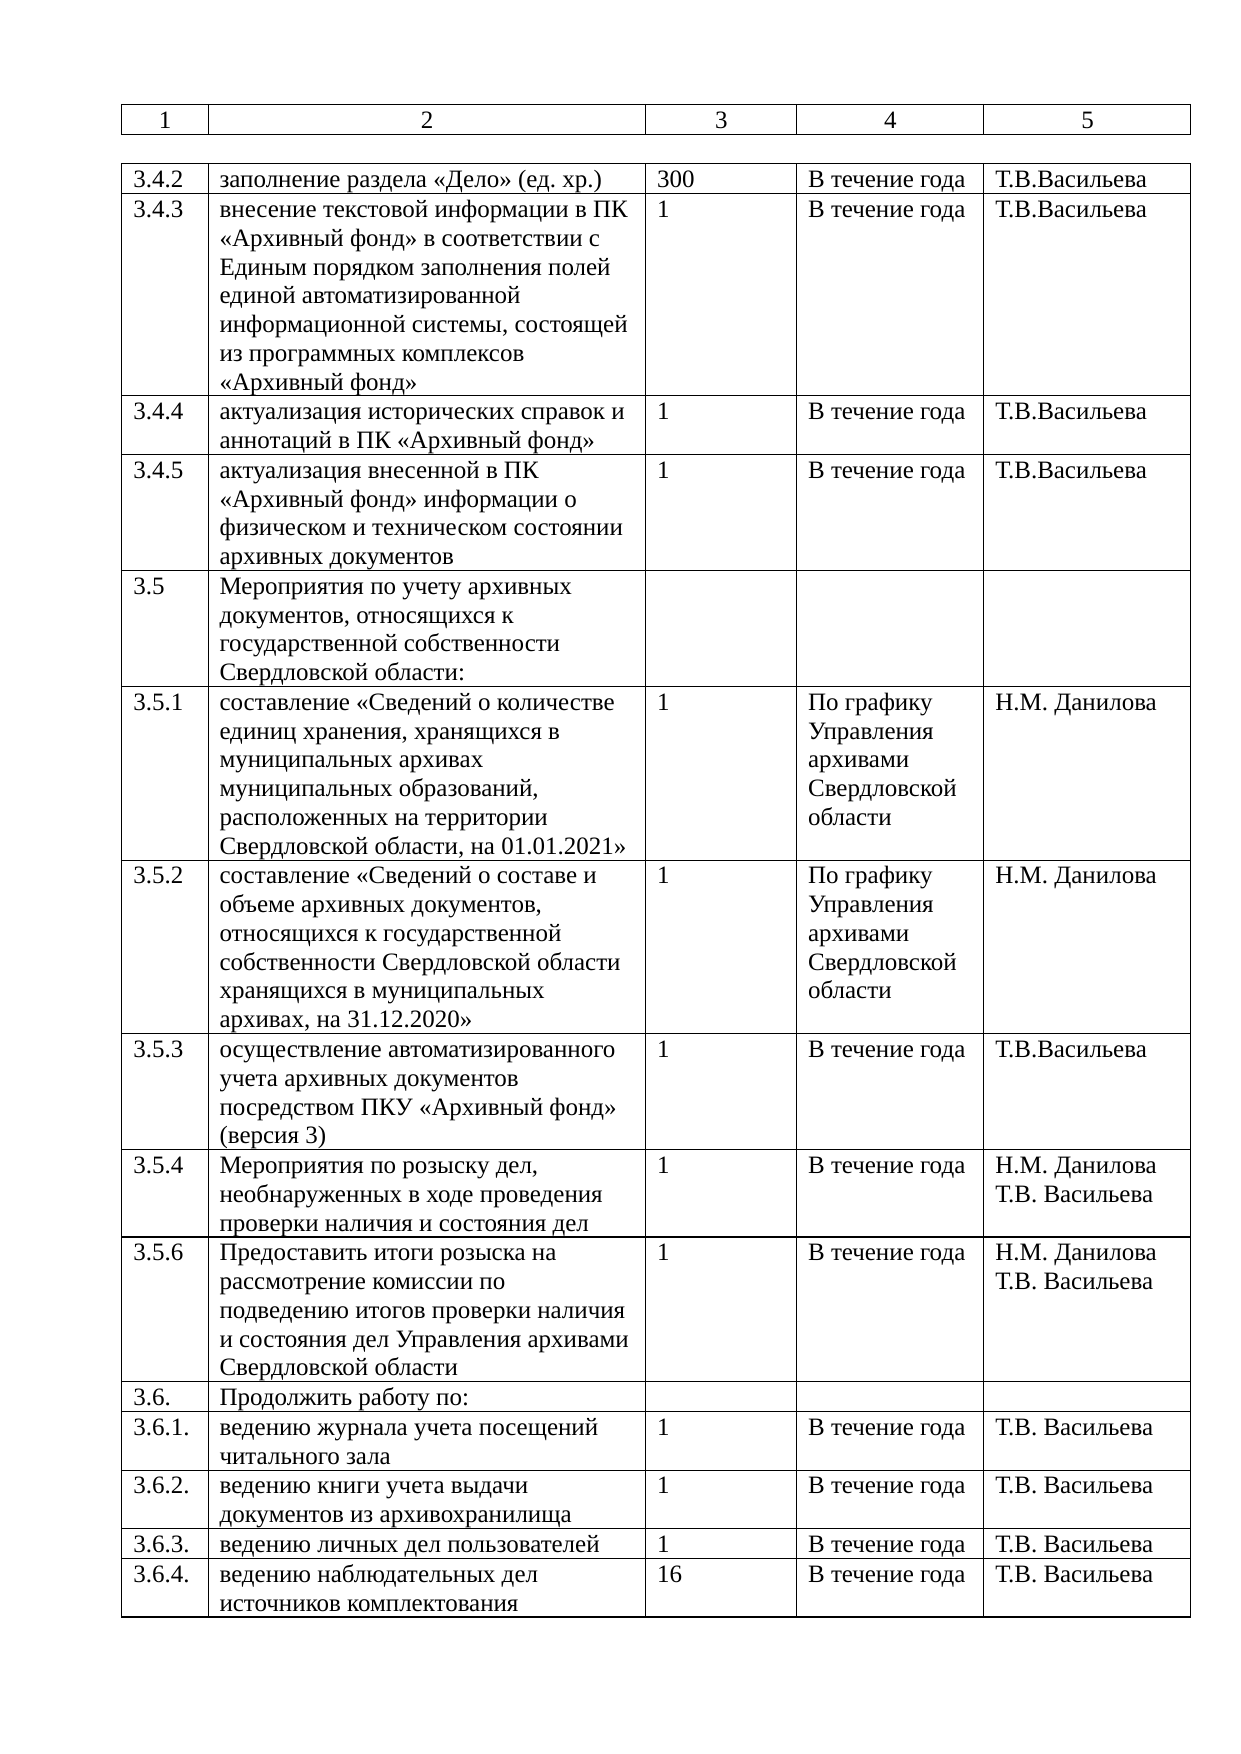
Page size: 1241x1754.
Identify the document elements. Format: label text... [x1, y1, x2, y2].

table_cell Мероприятия по учету архивных документов, относящихся к государственной собственности Свердловской области: [209, 571, 645, 686]
table_cell Н.М. Данилова Т.В. Васильева [984, 1150, 1190, 1236]
table_cell внесение текстовой информации в ПК «Архивный фонд» в соответствии с Единым порядком заполнения полей единой автоматизированной информационной системы, состоящей из программных комплексов «Архивный фонд» [209, 194, 645, 395]
table_cell 3.5.2 [122, 861, 208, 1033]
table_cell В течение года [797, 455, 983, 570]
table_cell Т.В.Васильева [984, 455, 1190, 570]
table_cell 1 [646, 1150, 796, 1236]
table_cell ведению книги учета выдачи документов из архивохранилища [209, 1471, 645, 1528]
table_cell 1 [646, 861, 796, 1033]
table_cell 1 [646, 687, 796, 859]
table_cell осуществление автоматизированного учета архивных документов посредством ПКУ «Архивный фонд» (версия 3) [209, 1034, 645, 1149]
table_cell составление «Сведений о составе и объеме архивных документов, относящихся к государственной собственности Свердловской области хранящихся в муниципальных архивах, на 31.12.2020» [209, 861, 645, 1033]
table_cell В течение года [797, 1150, 983, 1236]
table_cell ведению журнала учета посещений читального зала [209, 1412, 645, 1469]
table_cell ведению наблюдательных дел источников комплектования [209, 1559, 645, 1616]
table_cell В течение года [797, 1559, 983, 1616]
table_cell 3.6.1. [122, 1412, 208, 1469]
table_cell 1 [646, 194, 796, 395]
table_cell 3.4.2 [122, 164, 208, 193]
table_cell Т.В. Васильева [984, 1529, 1190, 1558]
table_cell Н.М. Данилова Т.В. Васильева [984, 1238, 1190, 1381]
table_cell [797, 1382, 983, 1411]
table_cell 1 [646, 455, 796, 570]
table_cell [984, 571, 1190, 686]
table_cell По графику Управления архивами Свердловской области [797, 861, 983, 1033]
table_cell 3.4.5 [122, 455, 208, 570]
table_cell Н.М. Данилова [984, 861, 1190, 1033]
table_cell 3.6.2. [122, 1471, 208, 1528]
table_cell ведению личных дел пользователей [209, 1529, 645, 1558]
table_cell Мероприятия по розыску дел, необнаруженных в ходе проведения проверки наличия и состояния дел [209, 1150, 645, 1236]
table_cell В течение года [797, 396, 983, 454]
table_cell 1 [646, 1034, 796, 1149]
table_cell [646, 1382, 796, 1411]
table_cell Н.М. Данилова [984, 687, 1190, 859]
table_cell В течение года [797, 1471, 983, 1528]
table_cell 3.5.4 [122, 1150, 208, 1236]
table_cell По графику Управления архивами Свердловской области [797, 687, 983, 859]
table_cell 1 [646, 1471, 796, 1528]
table_cell 3.4.4 [122, 396, 208, 454]
table_cell Т.В.Васильева [984, 194, 1190, 395]
table_cell 3.5.3 [122, 1034, 208, 1149]
table_cell В течение года [797, 1238, 983, 1381]
table_cell В течение года [797, 1034, 983, 1149]
table_cell 3.6.4. [122, 1559, 208, 1616]
table_cell Предоставить итоги розыска на рассмотрение комиссии по подведению итогов проверки наличия и состояния дел Управления архивами Свердловской области [209, 1238, 645, 1381]
table_cell [797, 571, 983, 686]
table_cell 300 [646, 164, 796, 193]
table_cell заполнение раздела «Дело» (ед. хр.) [209, 164, 645, 193]
table_cell В течение года [797, 1412, 983, 1469]
table_cell Т.В.Васильева [984, 396, 1190, 454]
table_cell 1 [646, 396, 796, 454]
table_cell В течение года [797, 194, 983, 395]
table_cell В течение года [797, 164, 983, 193]
table_cell 3.5 [122, 571, 208, 686]
table_cell [646, 571, 796, 686]
table_cell Т.В. Васильева [984, 1412, 1190, 1469]
table_cell 3.4.3 [122, 194, 208, 395]
table_cell актуализация исторических справок и аннотаций в ПК «Архивный фонд» [209, 396, 645, 454]
table_cell 1 [646, 1238, 796, 1381]
table_cell [984, 1382, 1190, 1411]
table_cell составление «Сведений о количестве единиц хранения, хранящихся в муниципальных архивах муниципальных образований, расположенных на территории Свердловской области, на 01.01.2021» [209, 687, 645, 859]
table_cell В течение года [797, 1529, 983, 1558]
table_cell 3.5.1 [122, 687, 208, 859]
table_cell 16 [646, 1559, 796, 1616]
table_cell 3.6. [122, 1382, 208, 1411]
table_cell 1 [646, 1412, 796, 1469]
table_cell 1 [646, 1529, 796, 1558]
table_cell Т.В.Васильева [984, 1034, 1190, 1149]
table_cell Т.В. Васильева [984, 1559, 1190, 1616]
table_cell актуализация внесенной в ПК «Архивный фонд» информации о физическом и техническом состоянии архивных документов [209, 455, 645, 570]
table_cell Т.В. Васильева [984, 1471, 1190, 1528]
table_cell Продолжить работу по: [209, 1382, 645, 1411]
table_cell Т.В.Васильева [984, 164, 1190, 193]
table_cell 3.5.6 [122, 1238, 208, 1381]
table_cell 3.6.3. [122, 1529, 208, 1558]
